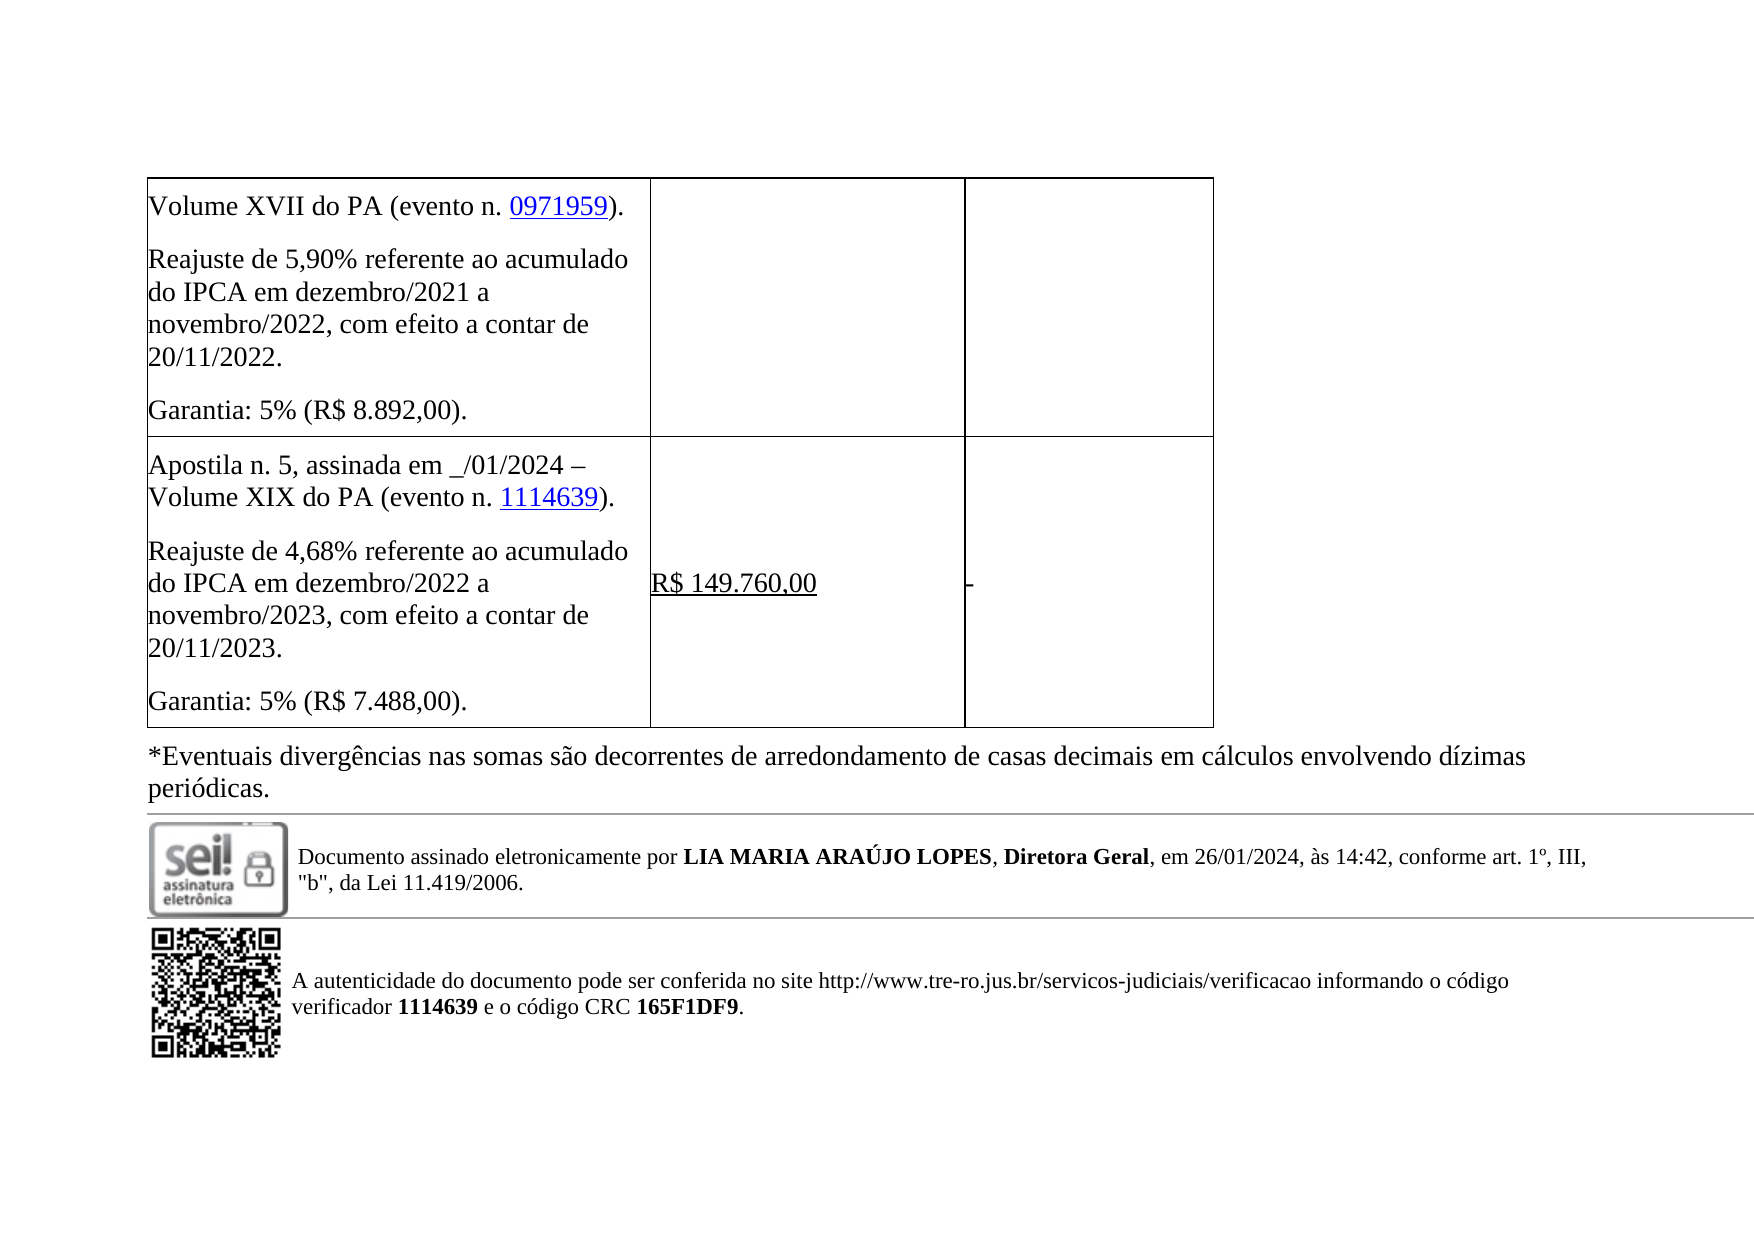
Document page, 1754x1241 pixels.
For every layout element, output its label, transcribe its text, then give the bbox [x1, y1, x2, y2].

table_cell - [966, 437, 1213, 727]
table_cell Volume XVII do PA (evento n. 0971959). Reajuste de 5,90% referente ao acumulado do IPCA em dezembro/2021 a novembro/2022, com efeito a contar de 20/11/2022. Garantia: 5% (R$ 8.892,00). [148, 179, 650, 436]
table_header A autenticidade do documento pode ser conferida no site http://www.tre-ro.jus.br/servicos-judiciais/verificacao informando o código verificador 1114639 e o código CRC 165F1DF9. [290, 924, 1606, 1062]
table_cell - [966, 179, 1213, 436]
table_header Documento assinado eletronicamente por LIA MARIA ARAÚJO LOPES, Diretora Geral, em 26/01/2024, às 14:42, conforme art. 1º, III, "b", da Lei 11.419/2006. [296, 821, 1606, 917]
table_cell R$ 149.760,00 [651, 437, 964, 727]
table_cell Apostila n. 5, assinada em _/01/2024 – Volume XIX do PA (evento n. 1114639). Reajuste de 4,68% referente ao acumulado do IPCA em dezembro/2022 a novembro/2023, com efeito a contar de 20/11/2023. Garantia: 5% (R$ 7.488,00). [148, 437, 650, 727]
text *Eventuais divergências nas somas são decorrentes de arredondamento de casas decimais em cálculos envolvendo dízimas periódicas. [148, 739, 1606, 804]
table_header [148, 821, 296, 917]
table_header [148, 924, 290, 1062]
table_cell [651, 179, 964, 436]
